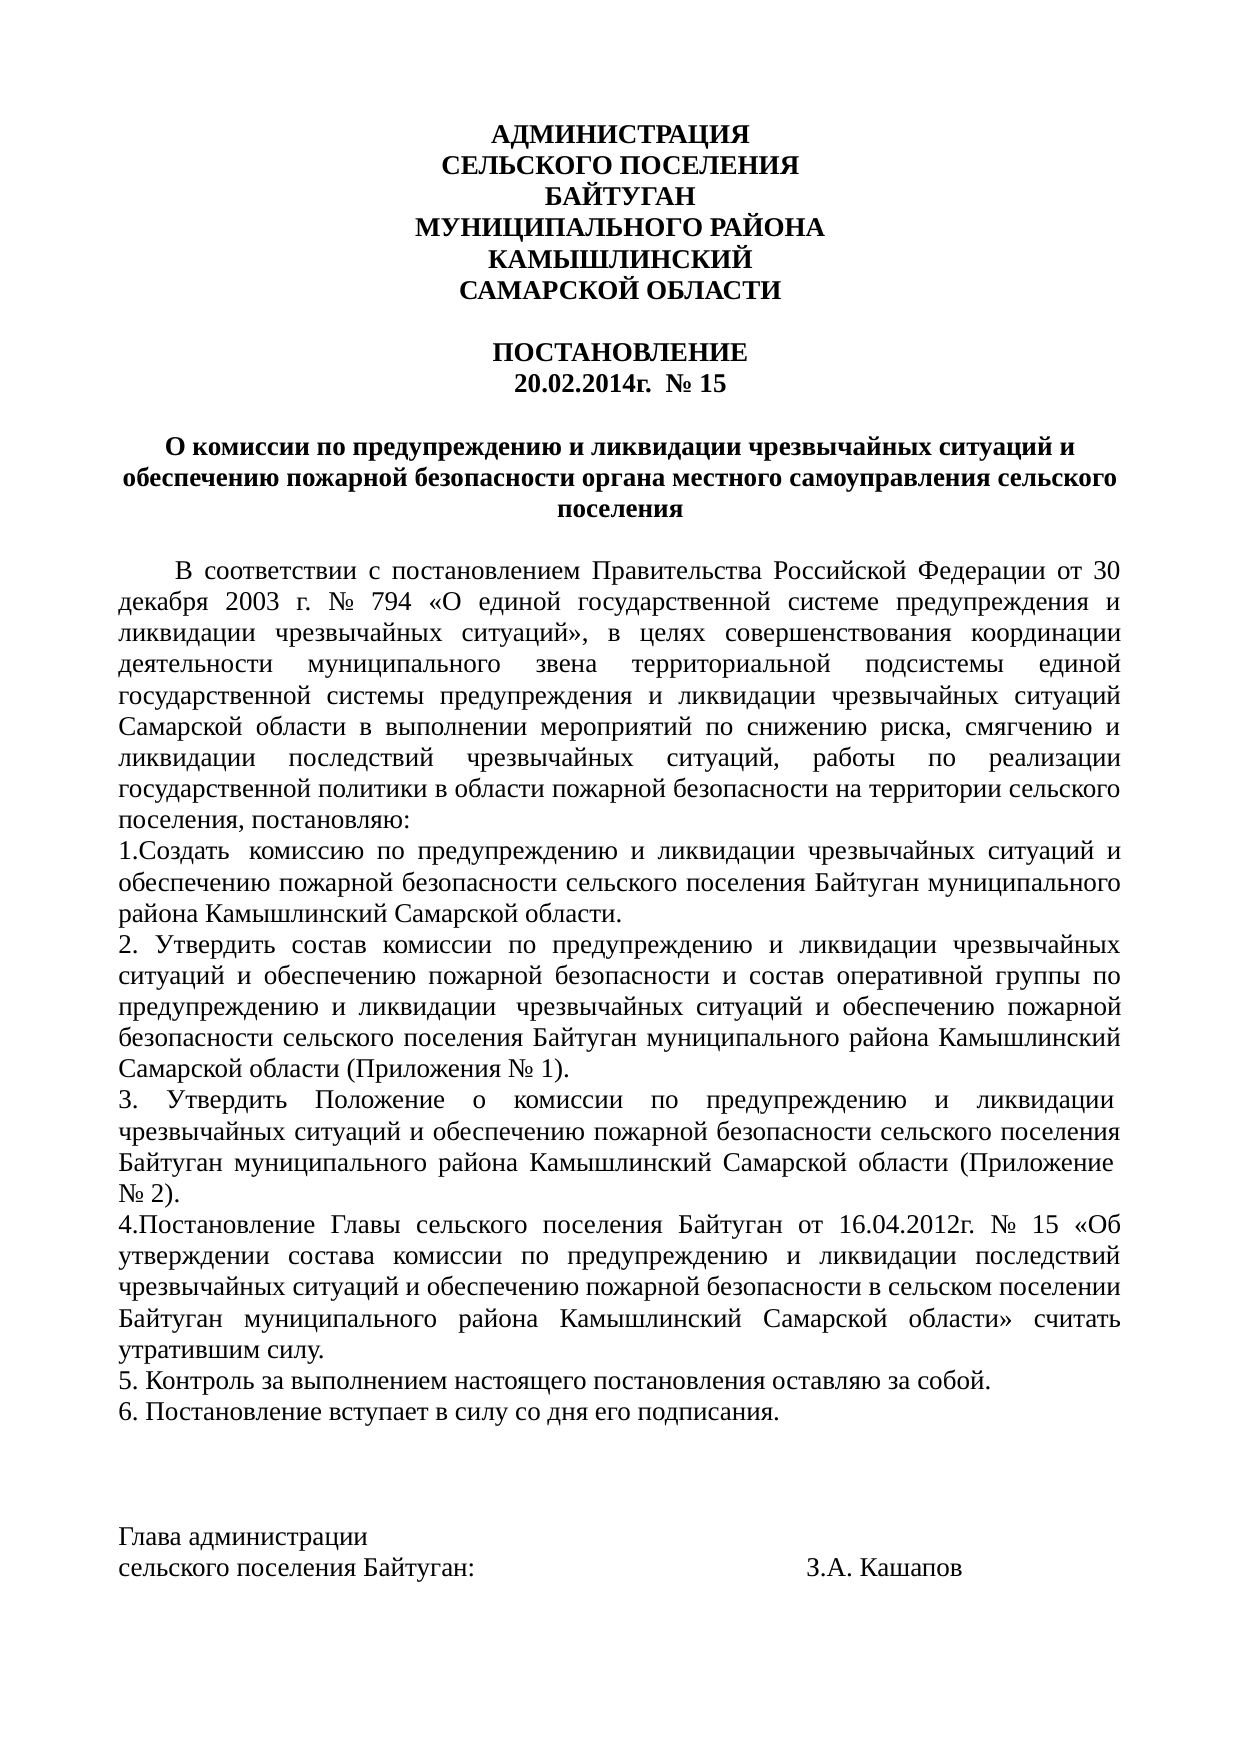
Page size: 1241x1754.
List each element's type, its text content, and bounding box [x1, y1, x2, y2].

text В соответствии с постановлением Правительства Российской Федерации от 30 декабря 2003 г. № 794 «О единой государственной системе предупреждения и ликвидации чрезвычайных ситуаций», в целях совершенствования координации деятельности муниципального звена территориальной подсистемы единой государственной системы предупреждения и ликвидации чрезвычайных ситуаций Самарской области в выполнении мероприятий по снижению риска, смягчению и ликвидации последствий чрезвычайных ситуаций, работы по реализации государственной политики в области пожарной безопасности на территории сельского поселения, постановляю: [118, 554, 1122, 834]
text 4.Постановление Главы сельского поселения Байтуган от 16.04.2012г. № 15 «Об утверждении состава комиссии по предупреждению и ликвидации последствий чрезвычайных ситуаций и обеспечению пожарной безопасности в сельском поселении Байтуган муниципального района Камышлинский Самарской области» считать утратившим силу. [118, 1208, 1122, 1364]
text КАМЫШЛИНСКИЙ [118, 243, 1122, 274]
text 1.Создать комиссию по предупреждению и ликвидации чрезвычайных ситуаций и обеспечению пожарной безопасности сельского поселения Байтуган муниципального района Камышлинский Самарской области. [118, 834, 1122, 928]
text Глава администрации [118, 1520, 1122, 1551]
text САМАРСКОЙ ОБЛАСТИ [118, 274, 1122, 305]
text 2. Утвердить состав комиссии по предупреждению и ликвидации чрезвычайных ситуаций и обеспечению пожарной безопасности и состав оперативной группы по предупреждению и ликвидации чрезвычайных ситуаций и обеспечению пожарной безопасности сельского поселения Байтуган муниципального района Камышлинский Самарской области (Приложения № 1). [118, 928, 1122, 1084]
text ПОСТАНОВЛЕНИЕ [118, 336, 1122, 367]
text сельского поселения Байтуган: З.А. Кашапов [118, 1551, 1122, 1582]
text 3. Утвердить Положение о комиссии по предупреждению и ликвидации чрезвычайных ситуаций и обеспечению пожарной безопасности сельского поселения Байтуган муниципального района Камышлинский Самарской области (Приложение № 2). [118, 1084, 1122, 1208]
text БАЙТУГАН [118, 180, 1122, 212]
text 6. Постановление вступает в силу со дня его подписания. [118, 1395, 1122, 1426]
text МУНИЦИПАЛЬНОГО РАЙОНА [118, 212, 1122, 243]
text 20.02.2014г. № 15 [118, 367, 1122, 398]
text 5. Контроль за выполнением настоящего постановления оставляю за собой. [118, 1364, 1122, 1395]
text СЕЛЬСКОГО ПОСЕЛЕНИЯ [118, 149, 1122, 180]
text О комиссии по предупреждению и ликвидации чрезвычайных ситуаций и обеспечению пожарной безопасности органа местного самоуправления сельского поселения [118, 429, 1122, 523]
text АДМИНИСТРАЦИЯ [118, 118, 1122, 149]
